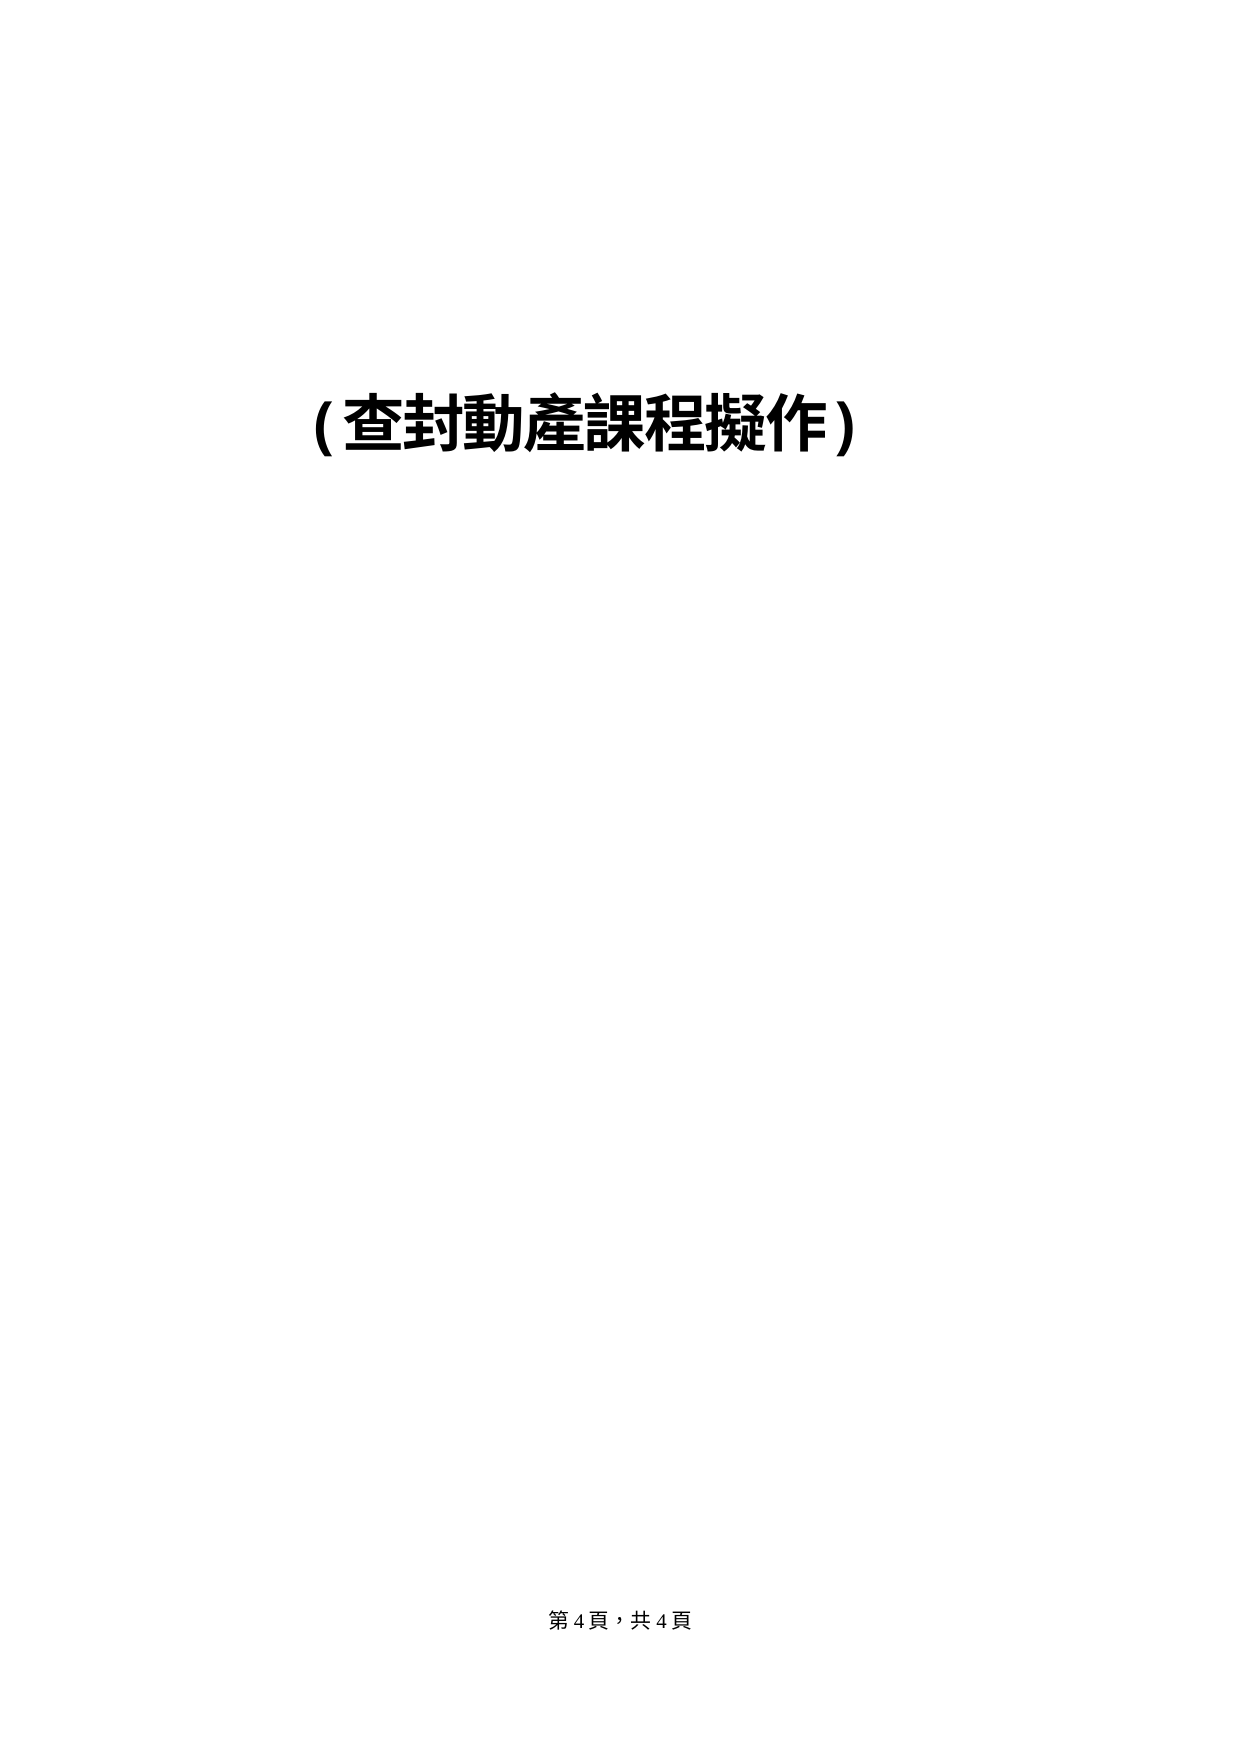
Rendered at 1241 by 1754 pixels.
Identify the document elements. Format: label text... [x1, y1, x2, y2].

text (查封動產課程擬作) [187, 346, 1053, 471]
